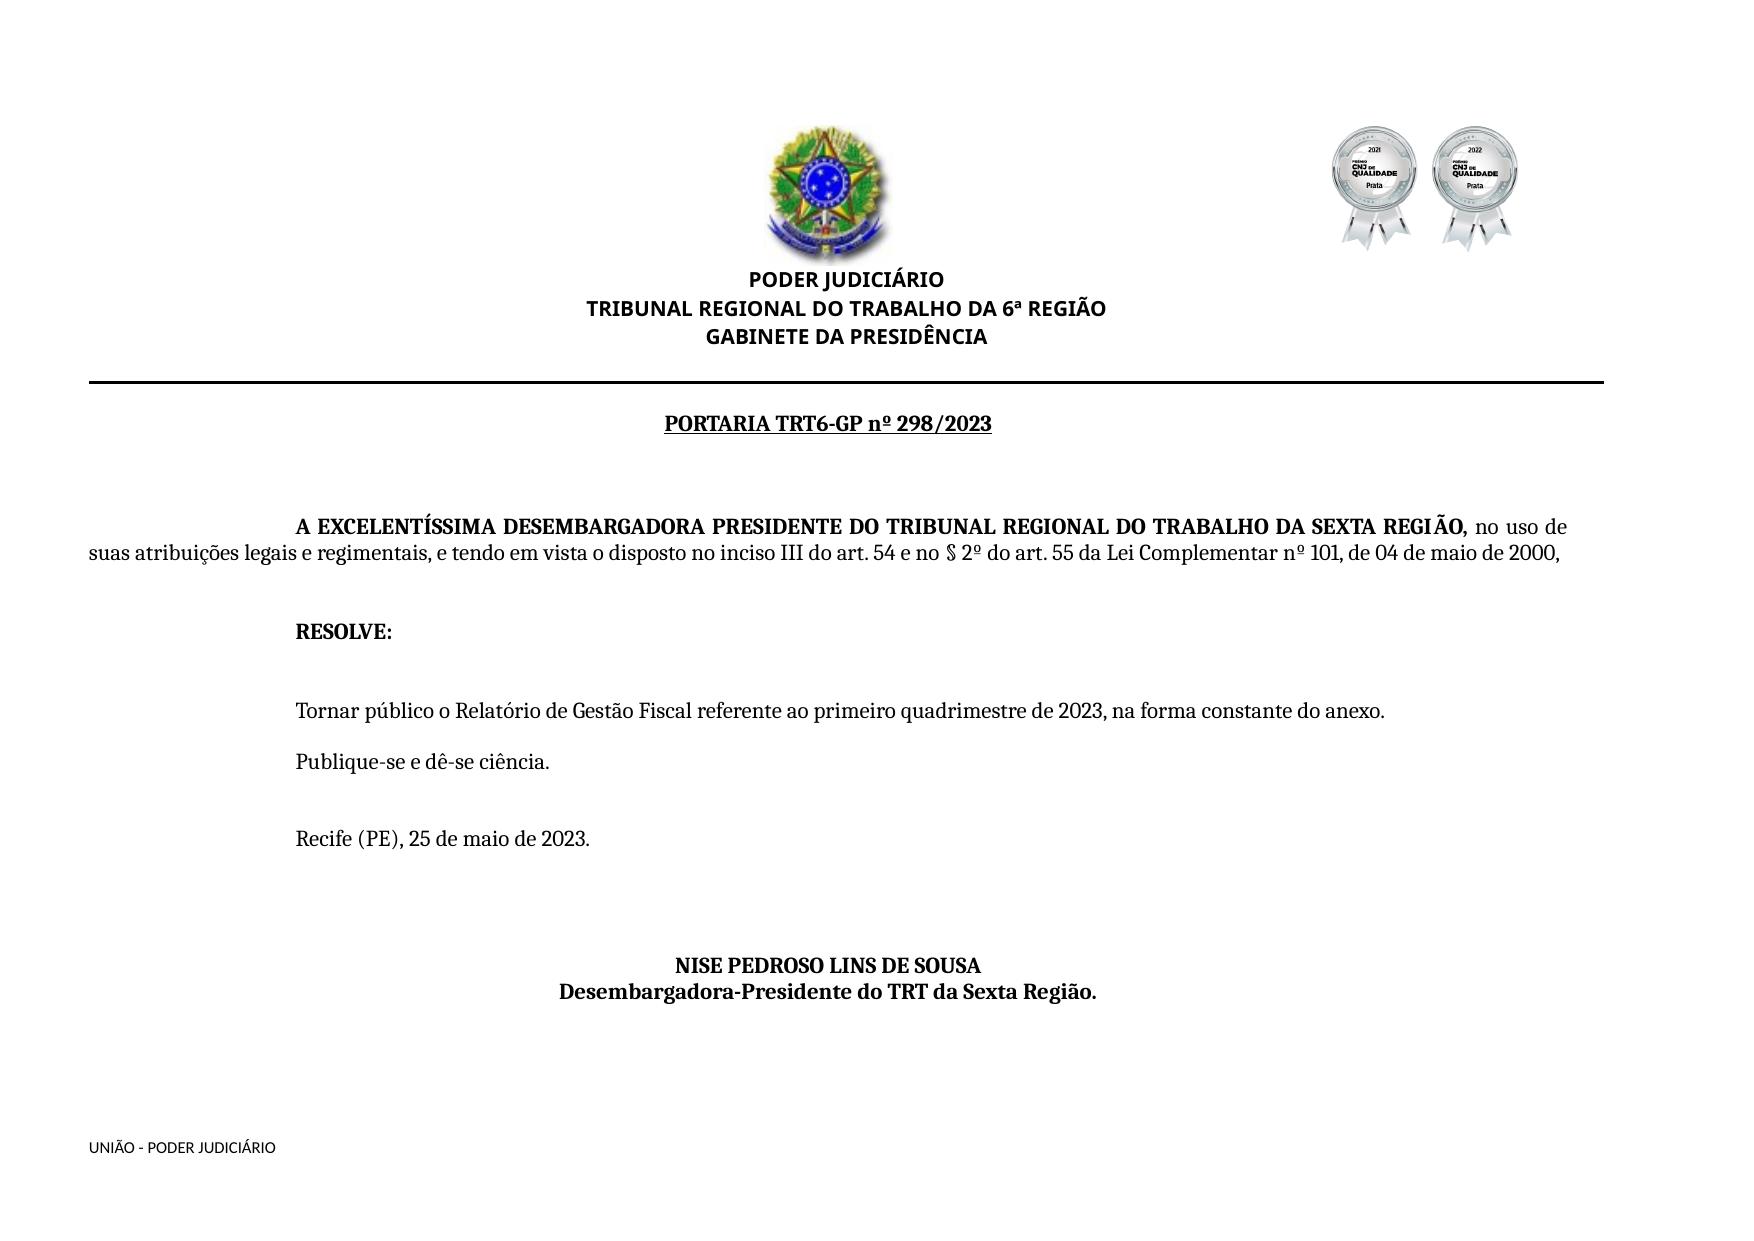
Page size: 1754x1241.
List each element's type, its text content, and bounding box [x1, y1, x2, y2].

text UNIÃO - PODER JUDICIÁRIO [89, 1137, 1444, 1157]
text RESOLVE: [89, 619, 1567, 645]
text Recife (PE), 25 de maio de 2023. [89, 825, 1567, 852]
text Tornar público o Relatório de Gestão Fiscal referente ao primeiro quadrimestre de 2023, na forma constante do anexo. [89, 698, 1567, 724]
text PORTARIA TRT6-GP nº 298/2023 [89, 411, 1567, 437]
text A EXCELENTÍSSIMA DESEMBARGADORA PRESIDENTE DO TRIBUNAL REGIONAL DO TRABALHO DA SEXTA REGIÃO, no uso de suas atribuições legais e regimentais, e tendo em vista o disposto no inciso III do art. 54 e no § 2º do art. 55 da Lei Complementar nº 101, de 04 de maio de 2000, [89, 514, 1567, 566]
text Publique-se e dê-se ciência. [89, 748, 1567, 775]
text Desembargadora-Presidente do TRT da Sexta Região. [89, 979, 1567, 1005]
text NISE PEDROSO LINS DE SOUSA [89, 952, 1567, 979]
